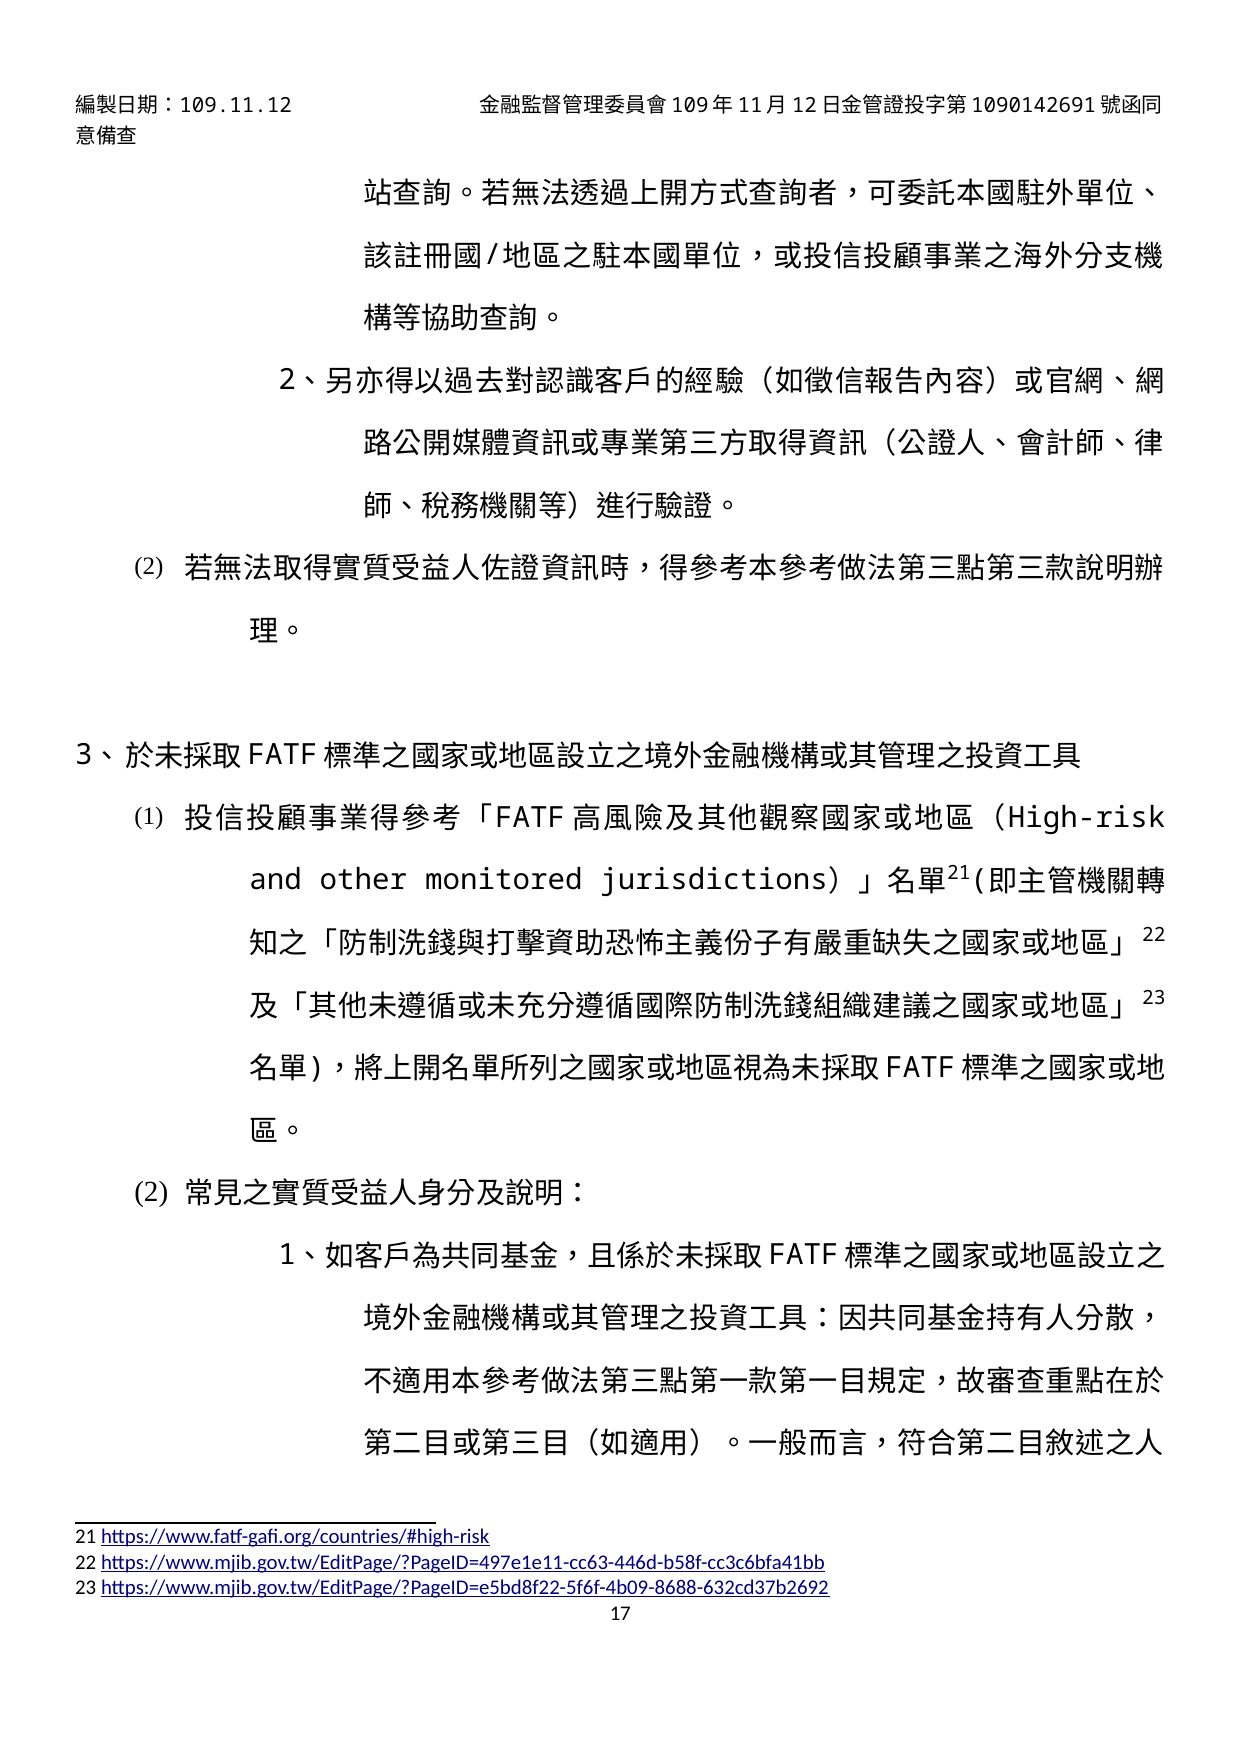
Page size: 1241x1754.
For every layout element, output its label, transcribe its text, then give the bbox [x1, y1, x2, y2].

list 常見之實質受益人身分及說明： [134, 1149, 1165, 1212]
list 站查詢。若無法透過上開方式查詢者，可委託本國駐外單位、該註冊國/地區之駐本國單位，或投信投顧事業之海外分支機構等協助查詢。 [278, 149, 1165, 337]
list 另亦得以過去對認識客戶的經驗（如徵信報告內容）或官網、網路公開媒體資訊或專業第三方取得資訊（公證人、會計師、律師、稅務機關等）進行驗證。 [278, 337, 1165, 524]
list 投信投顧事業得參考「FATF高風險及其他觀察國家或地區（High-risk and other monitored jurisdictions）」名單(即主管機關轉知之「防制洗錢與打擊資助恐怖主義份子有嚴重缺失之國家或地區」及「其他未遵循或未充分遵循國際防制洗錢組織建議之國家或地區」名單)，將上開名單所列之國家或地區視為未採取FATF標準之國家或地區。 [134, 774, 1165, 1149]
list 若無法取得實質受益人佐證資訊時，得參考本參考做法第三點第三款說明辦理。 [134, 524, 1165, 649]
list https://www.mjib.gov.tw/EditPage/?PageID=497e1e11-cc63-446d-b58f-cc3c6bfa41bb [75, 1549, 1165, 1574]
list https://www.fatf-gafi.org/countries/#high-risk [75, 1523, 1165, 1549]
list https://www.mjib.gov.tw/EditPage/?PageID=e5bd8f22-5f6f-4b09-8688-632cd37b2692 [75, 1574, 1165, 1600]
list 於未採取FATF標準之國家或地區設立之境外金融機構或其管理之投資工具 [75, 712, 1165, 774]
list 如客戶為共同基金，且係於未採取FATF標準之國家或地區設立之境外金融機構或其管理之投資工具：因共同基金持有人分散，不適用本參考做法第三點第一款第一目規定，故審查重點在於第二目或第三目（如適用）。一般而言，符合第二目敘述之人士包含可控制、管理或指示該基金之經理人（Fund operator、Fund manager或General partner）之人士。符合第三目敘述之人士則為基金本身之經理人（Fund operator或Fund manager）、Managing member（如基金為有限公司型態）或General partner（如基金為有限合夥型態）等。 [278, 1212, 1165, 1462]
